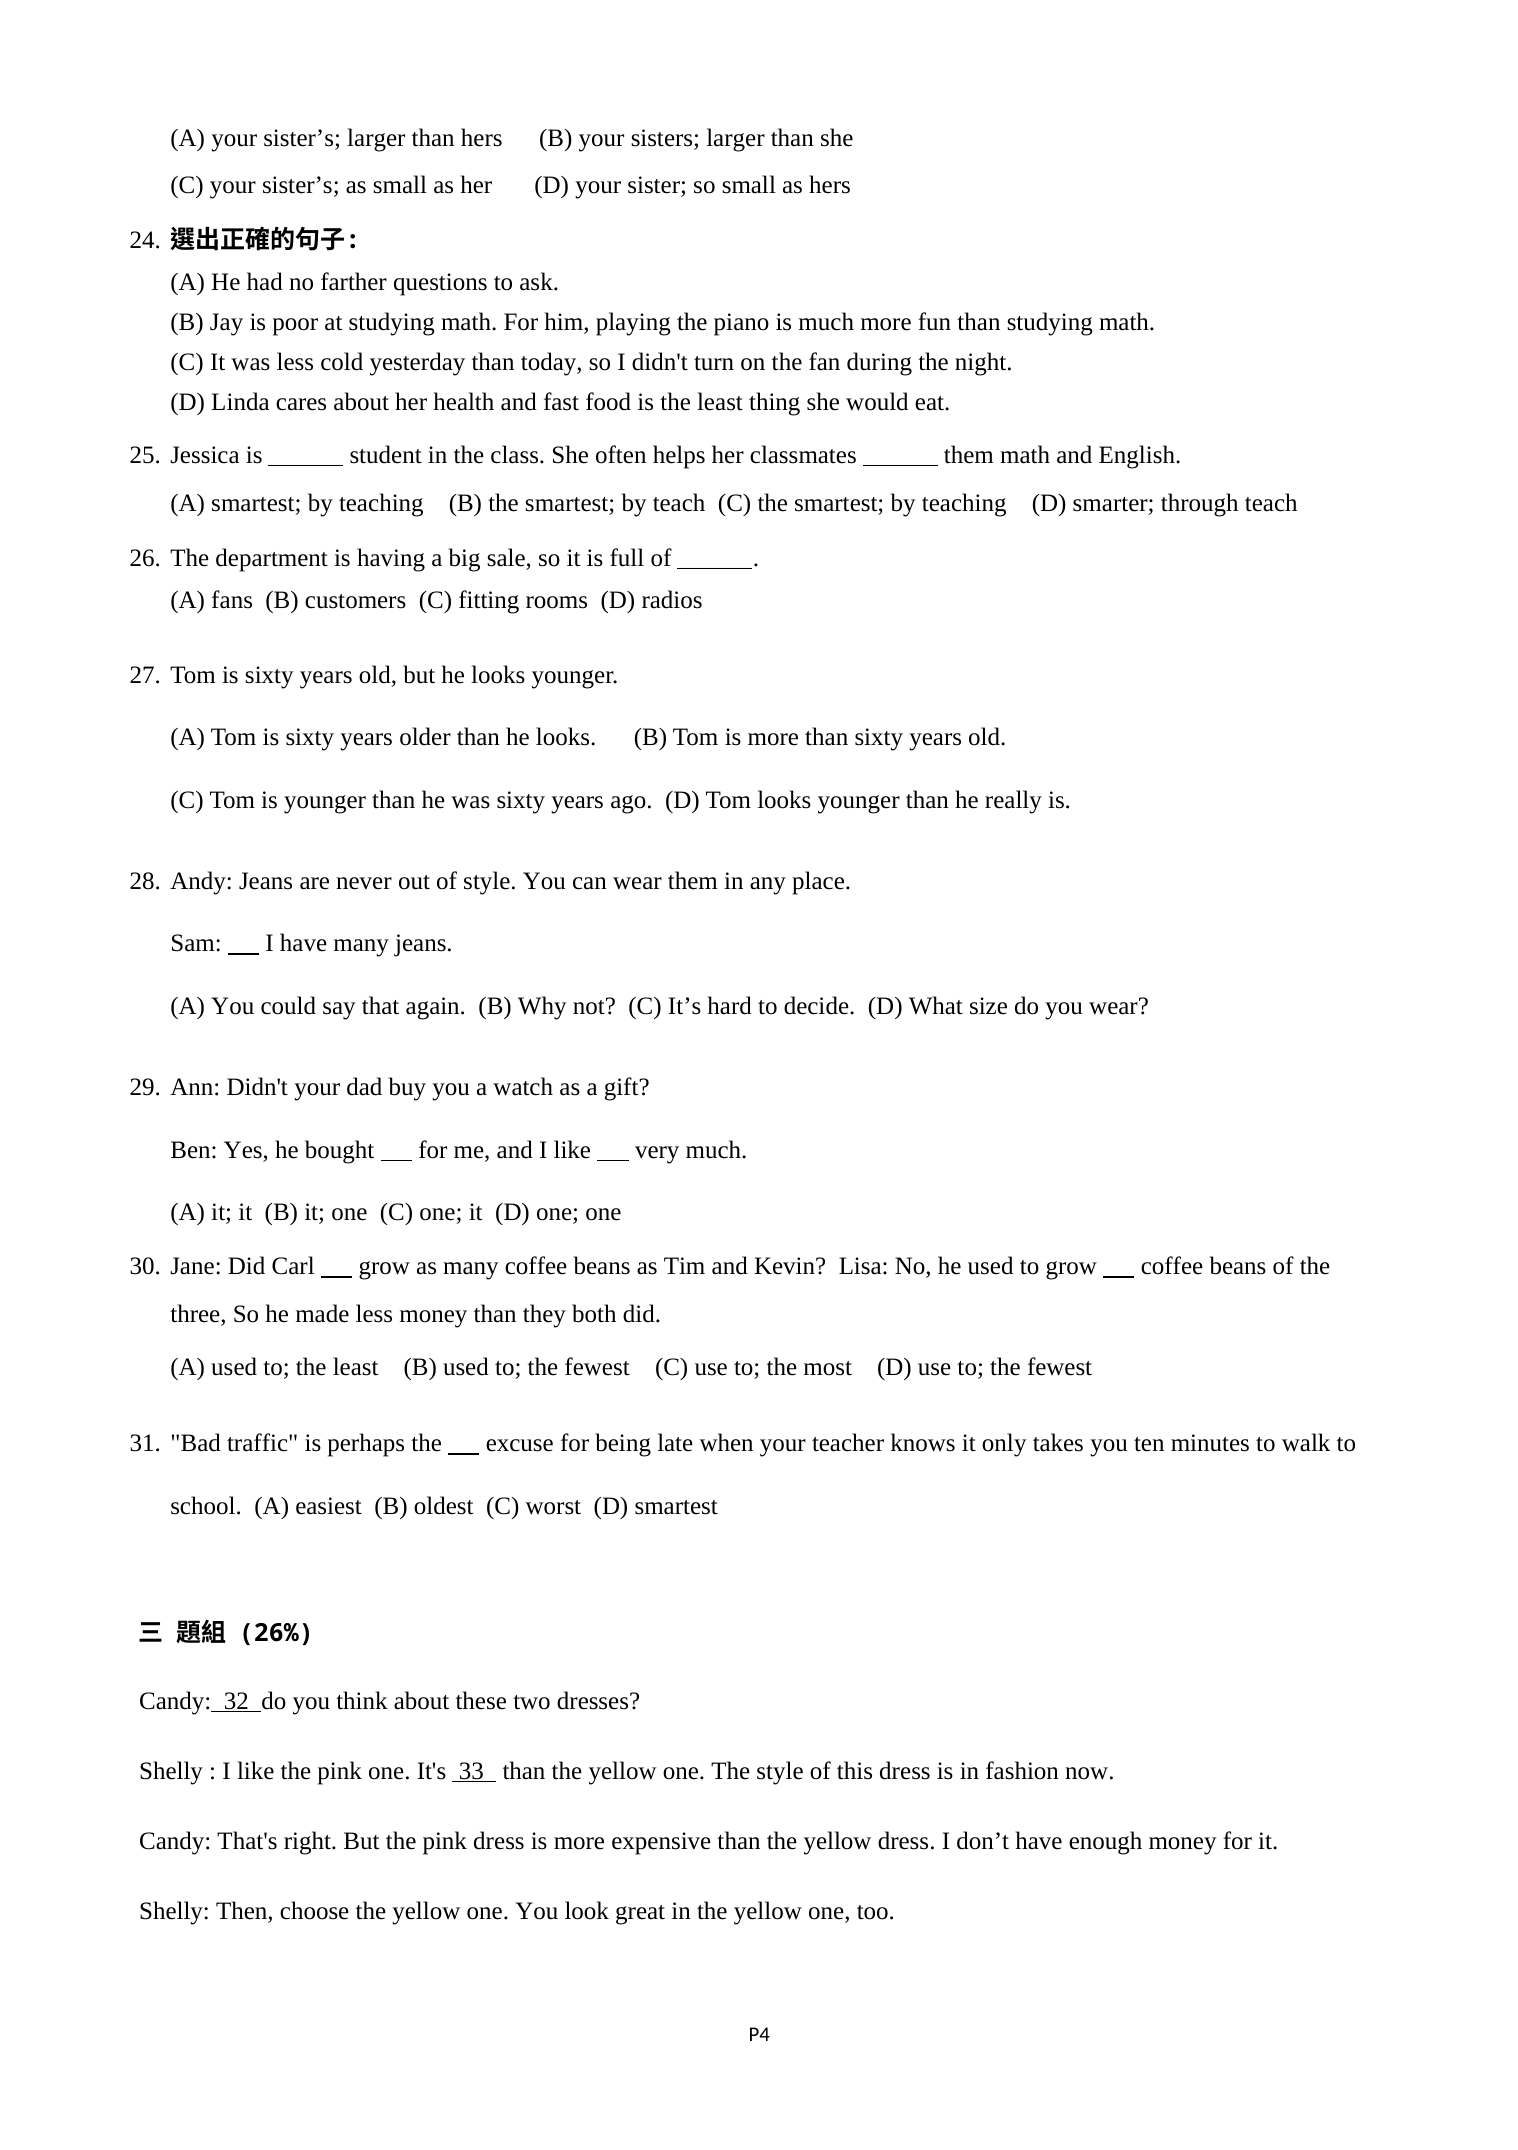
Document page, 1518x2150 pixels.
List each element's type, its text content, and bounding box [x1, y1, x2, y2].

text three, So he made less money than they both did. [170, 1299, 1429, 1327]
text Shelly: Then, choose the yellow one. You look great in the yellow one, too. [139, 1869, 1429, 1931]
list The department is having a big sale, so it is full of ＿＿＿. [129, 537, 1429, 574]
list 選出正確的句子: [129, 220, 1429, 256]
text 三 題組 (26%) [139, 1589, 1429, 1651]
text Shelly : I like the pink one. It's 33 than the yellow one. The style of this dress is in fashion now. [139, 1729, 1429, 1791]
text (C) It was less cold yesterday than today, so I didn't turn on the fan during the night. [139, 347, 1429, 376]
text Candy: That's right. But the pink dress is more expensive than the yellow dress. I don’t have enough money for it. [139, 1799, 1429, 1861]
text (A) it; it (B) it; one (C) one; it (D) one; one [139, 1170, 1429, 1232]
list Jessica is ＿＿＿ student in the class. She often helps her classmates ＿＿＿ them math and English. [129, 435, 1429, 471]
list Jane: Did Carl grow as many coffee beans as Tim and Kevin? Lisa: No, he used to grow coffee beans of the [129, 1251, 1429, 1280]
text (A) used to; the least (B) used to; the fewest (C) use to; the most (D) use to; the fewest [170, 1346, 1429, 1382]
text (A) He had no farther questions to ask. [139, 267, 1429, 296]
text (C) Tom is younger than he was sixty years ago. (D) Tom looks younger than he really is. [139, 757, 1429, 820]
text (A) your sister’s; larger than hers (B) your sisters; larger than she [139, 117, 1429, 154]
list "Bad traffic" is perhaps the excuse for being late when your teacher knows it only takes you ten minutes to walk to school. (A) easiest (B) oldest (C) worst (D) smartest [129, 1401, 1429, 1526]
text (D) Linda cares about her health and fast food is the least thing she would eat. [139, 387, 1429, 416]
list Ann: Didn't your dad buy you a watch as a gift? [129, 1045, 1429, 1107]
text (C) your sister’s; as small as her (D) your sister; so small as hers [139, 165, 1429, 201]
text (A) You could say that again. (B) Why not? (C) It’s hard to decide. (D) What size do you wear? [139, 964, 1429, 1026]
text Sam: I have many jeans. [139, 901, 1429, 964]
text (A) smartest; by teaching (B) the smartest; by teach (C) the smartest; by teaching (D) smarter; through teach [139, 482, 1429, 519]
text (A) fans (B) customers (C) fitting rooms (D) radios [139, 585, 1429, 614]
text Ben: Yes, he bought for me, and I like very much. [139, 1107, 1429, 1170]
text Candy: 32 do you think about these two dresses? [139, 1659, 1429, 1721]
text (A) Tom is sixty years older than he looks. (B) Tom is more than sixty years old. [139, 695, 1429, 757]
text (B) Jay is poor at studying math. For him, playing the piano is much more fun than studying math. [139, 307, 1429, 336]
list Andy: Jeans are never out of style. You can wear them in any place. [129, 839, 1429, 901]
list Tom is sixty years old, but he looks younger. [129, 632, 1429, 695]
